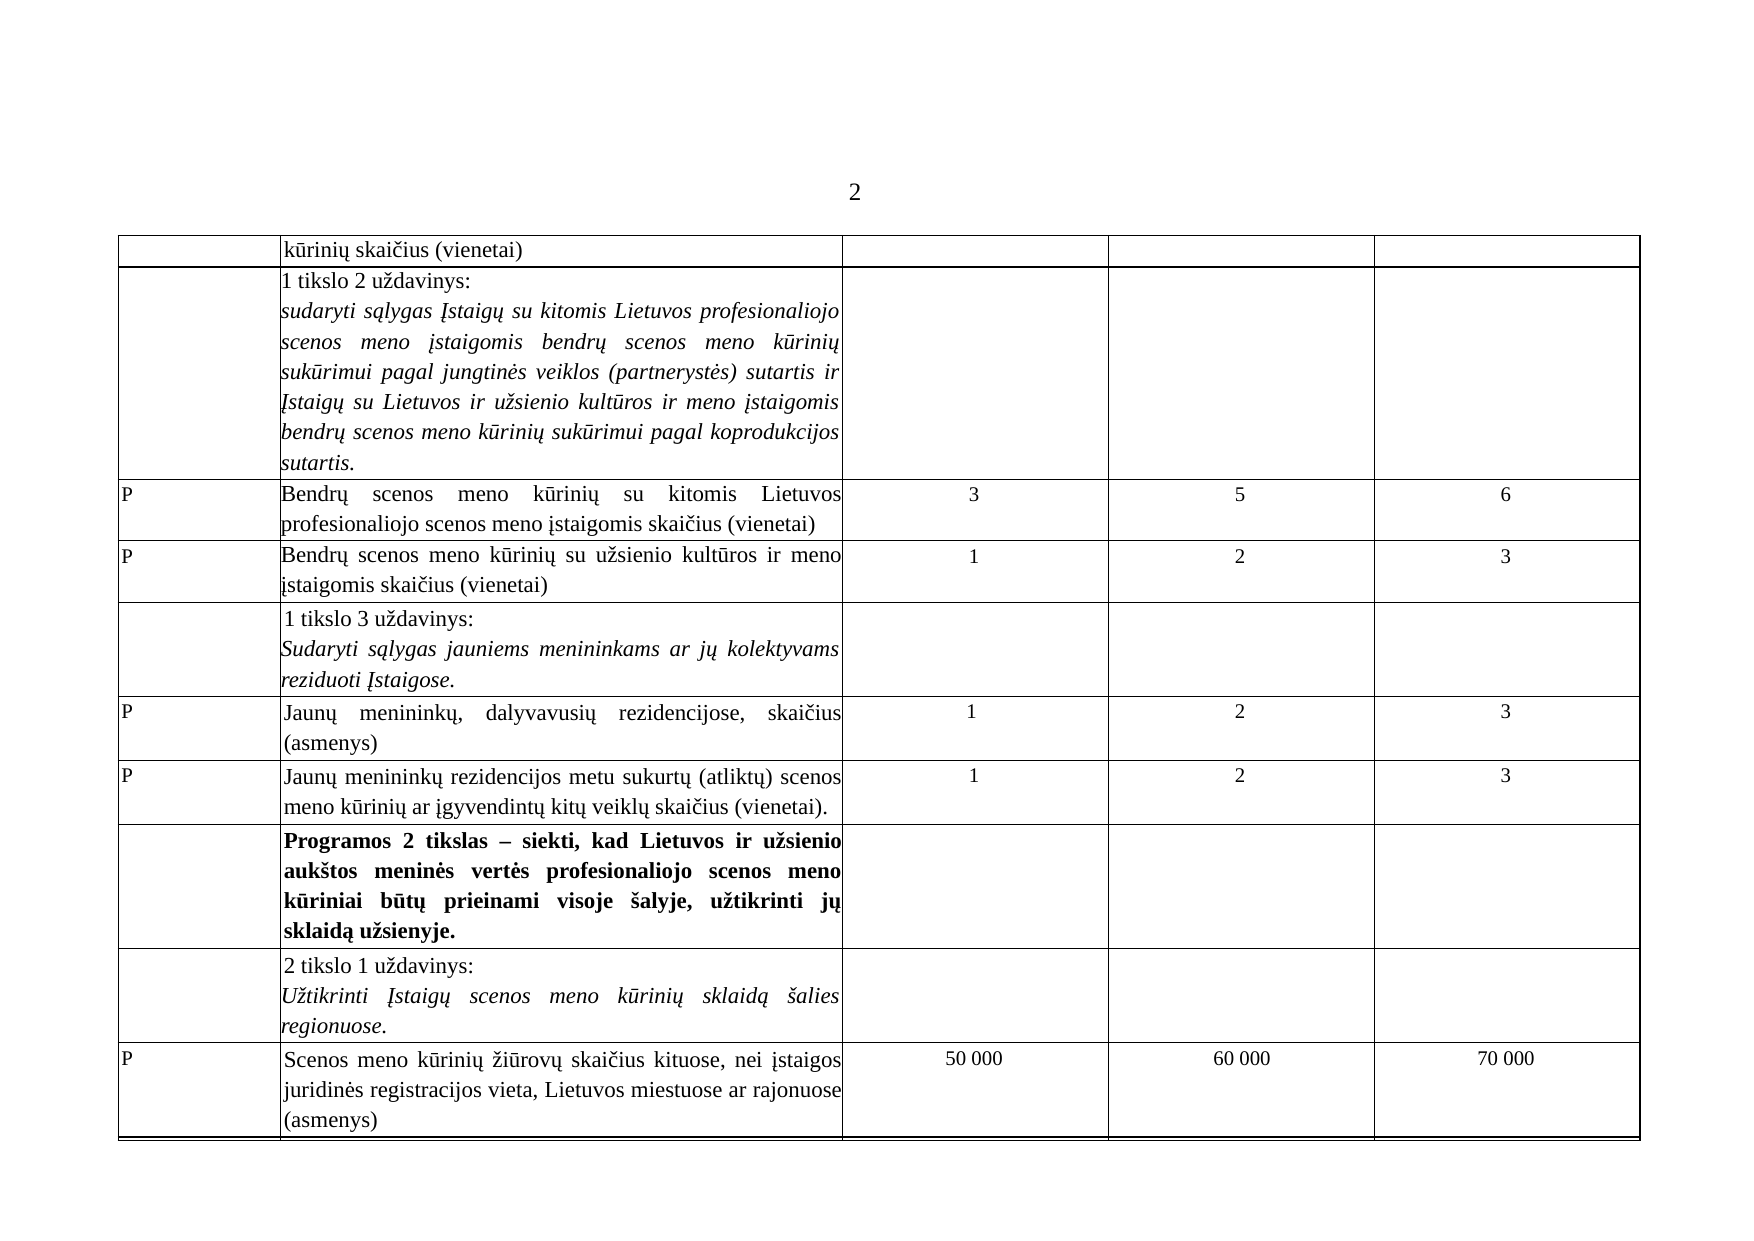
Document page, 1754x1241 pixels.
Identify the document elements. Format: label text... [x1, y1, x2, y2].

table_cell [1109, 268, 1374, 479]
table_cell Programos 2 tikslas – siekti, kad Lietuvos ir užsienio aukštos meninės vertės profesionaliojo scenos meno kūriniai būtų prieinami visoje šalyje, užtikrinti jų sklaidą užsienyje. [281, 825, 842, 948]
table_cell 3 [1375, 697, 1639, 760]
table_cell P [119, 761, 280, 823]
table_cell 3 [843, 480, 1108, 540]
table_cell 1 [843, 761, 1108, 823]
table_cell Bendrų scenos meno kūrinių su kitomis Lietuvos profesionaliojo scenos meno įstaigomis skaičius (vienetai) [281, 480, 842, 540]
table_cell 3 [1375, 541, 1639, 602]
table_cell [1109, 603, 1374, 696]
table_cell 2 [1109, 761, 1374, 823]
table_cell [843, 236, 1108, 266]
table_cell Bendrų scenos meno kūrinių su užsienio kultūros ir meno įstaigomis skaičius (vienetai) [281, 541, 842, 602]
table_cell [1109, 825, 1374, 948]
table_cell 1 tikslo 2 uždavinys: sudaryti sąlygas Įstaigų su kitomis Lietuvos profesionaliojo scenos meno įstaigomis bendrų scenos meno kūrinių sukūrimui pagal jungtinės veiklos (partnerystės) sutartis ir Įstaigų su Lietuvos ir užsienio kultūros ir meno įstaigomis bendrų scenos meno kūrinių sukūrimui pagal koprodukcijos sutartis. [281, 268, 842, 479]
table_cell P [119, 480, 280, 540]
table_cell [119, 236, 280, 266]
table_cell 3 [1375, 761, 1639, 823]
table_cell 6 [1375, 480, 1639, 540]
table_cell [1109, 949, 1374, 1042]
table_cell [843, 603, 1108, 696]
table_cell 1 [843, 541, 1108, 602]
table_cell [119, 603, 280, 696]
table_cell 1 tikslo 3 uždavinys: Sudaryti sąlygas jauniems menininkams ar jų kolektyvams reziduoti Įstaigose. [281, 603, 842, 696]
table_cell P [119, 541, 280, 602]
table_cell [1375, 268, 1639, 479]
table_cell [843, 268, 1108, 479]
table_cell kūrinių skaičius (vienetai) [281, 236, 842, 266]
table_cell [119, 825, 280, 948]
table_cell 50 000 [843, 1043, 1108, 1136]
table_cell P [119, 1043, 280, 1136]
table_cell 2 [1109, 541, 1374, 602]
table_cell [1109, 236, 1374, 266]
table_cell Jaunų menininkų rezidencijos metu sukurtų (atliktų) scenos meno kūrinių ar įgyvendintų kitų veiklų skaičius (vienetai). [281, 761, 842, 823]
table_cell 5 [1109, 480, 1374, 540]
table_cell 1 [843, 697, 1108, 760]
table_cell 60 000 [1109, 1043, 1374, 1136]
table_cell 2 [1109, 697, 1374, 760]
table_cell [843, 825, 1108, 948]
table_cell 70 000 [1375, 1043, 1639, 1136]
table_cell [1375, 603, 1639, 696]
table_cell [1375, 949, 1639, 1042]
table_cell [119, 268, 280, 479]
table_cell Jaunų menininkų, dalyvavusių rezidencijose, skaičius (asmenys) [281, 697, 842, 760]
table_cell [119, 949, 280, 1042]
table_cell Scenos meno kūrinių žiūrovų skaičius kituose, nei įstaigos juridinės registracijos vieta, Lietuvos miestuose ar rajonuose (asmenys) [281, 1043, 842, 1136]
table_cell P [119, 697, 280, 760]
table_cell [1375, 236, 1639, 266]
table_cell [843, 949, 1108, 1042]
table_cell [1375, 825, 1639, 948]
table_cell 2 tikslo 1 uždavinys: Užtikrinti Įstaigų scenos meno kūrinių sklaidą šalies regionuose. [281, 949, 842, 1042]
